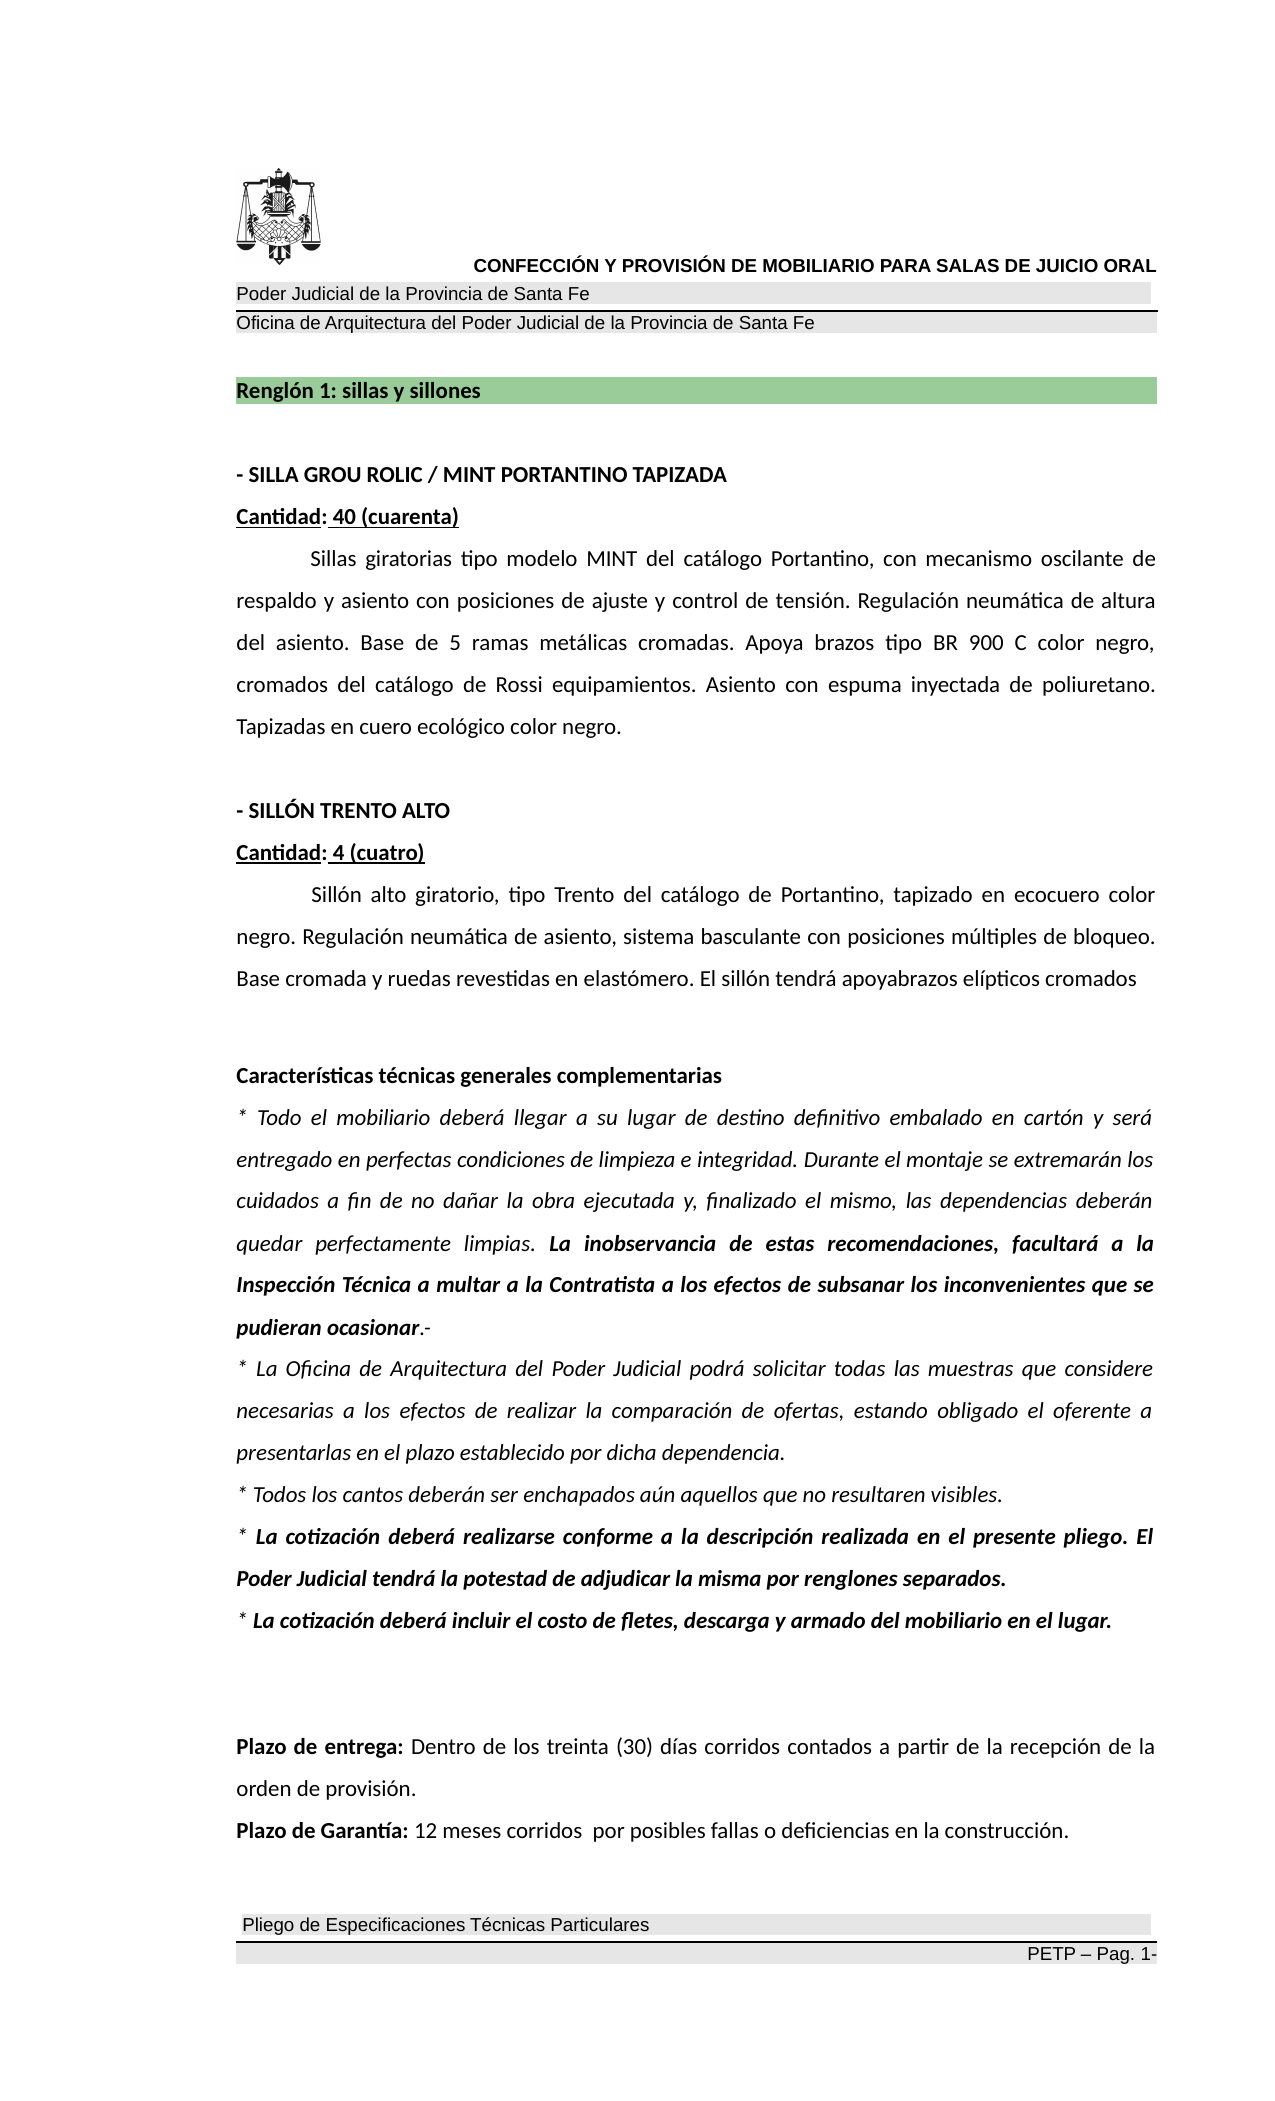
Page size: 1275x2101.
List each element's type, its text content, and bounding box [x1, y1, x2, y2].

text Cantidad: 40 (cuarenta) [236, 502, 1157, 531]
text Plazo de Garantía: 12 meses corridos por posibles fallas o deficiencias en la construcción. [236, 1816, 1157, 1844]
text Sillas giratorias tipo modelo MINT del catálogo Portantino, con mecanismo oscilante de respaldo y asiento con posiciones de ajuste y control de tensión. Regulación neumática de altura del asiento. Base de 5 ramas metálicas cromadas. Apoya brazos tipo BR 900 C color negro, cromados del catálogo de Rossi equipamientos. Asiento con espuma inyectada de poliuretano. Tapizadas en cuero ecológico color negro. [236, 544, 1157, 740]
list * La cotización deberá realizarse conforme a la descripción realizada en el presente pliego. El Poder Judicial tendrá la potestad de adjudicar la misma por renglones separados. [236, 1522, 1157, 1592]
text Renglón 1: sillas y sillones [236, 377, 1157, 404]
list * Todos los cantos deberán ser enchapados aún aquellos que no resultaren visibles. [236, 1481, 1157, 1508]
text * Todo el mobiliario deberá llegar a su lugar de destino definitivo embalado en cartón y será entregado en perfectas condiciones de limpieza e integridad. Durante el montaje se extremarán los cuidados a fin de no dañar la obra ejecutada y, finalizado el mismo, las dependencias deberán quedar perfectamente limpias. La inobservancia de estas recomendaciones, facultará a la Inspección Técnica a multar a la Contratista a los efectos de subsanar los inconvenientes que se pudieran ocasionar.- [236, 1103, 1157, 1341]
picture [236, 168, 321, 265]
text - SILLA GROU ROLIC / MINT PORTANTINO TAPIZADA [236, 461, 1157, 488]
text Plazo de entrega: Dentro de los treinta (30) días corridos contados a partir de la recepción de la orden de provisión. [236, 1732, 1157, 1802]
text - SILLÓN TRENTO ALTO [236, 796, 1157, 824]
text Sillón alto giratorio, tipo Trento del catálogo de Portantino, tapizado en ecocuero color negro. Regulación neumática de asiento, sistema basculante con posiciones múltiples de bloqueo. Base cromada y ruedas revestidas en elastómero. El sillón tendrá apoyabrazos elípticos cromados [236, 880, 1157, 992]
text Cantidad: 4 (cuatro) [236, 838, 1157, 866]
list * La Oficina de Arquitectura del Poder Judicial podrá solicitar todas las muestras que considere necesarias a los efectos de realizar la comparación de ofertas, estando obligado el oferente a presentarlas en el plazo establecido por dicha dependencia. [236, 1354, 1157, 1467]
list * La cotización deberá incluir el costo de fletes, descarga y armado del mobiliario en el lugar. [236, 1606, 1157, 1634]
text Características técnicas generales complementarias [236, 1061, 1157, 1089]
